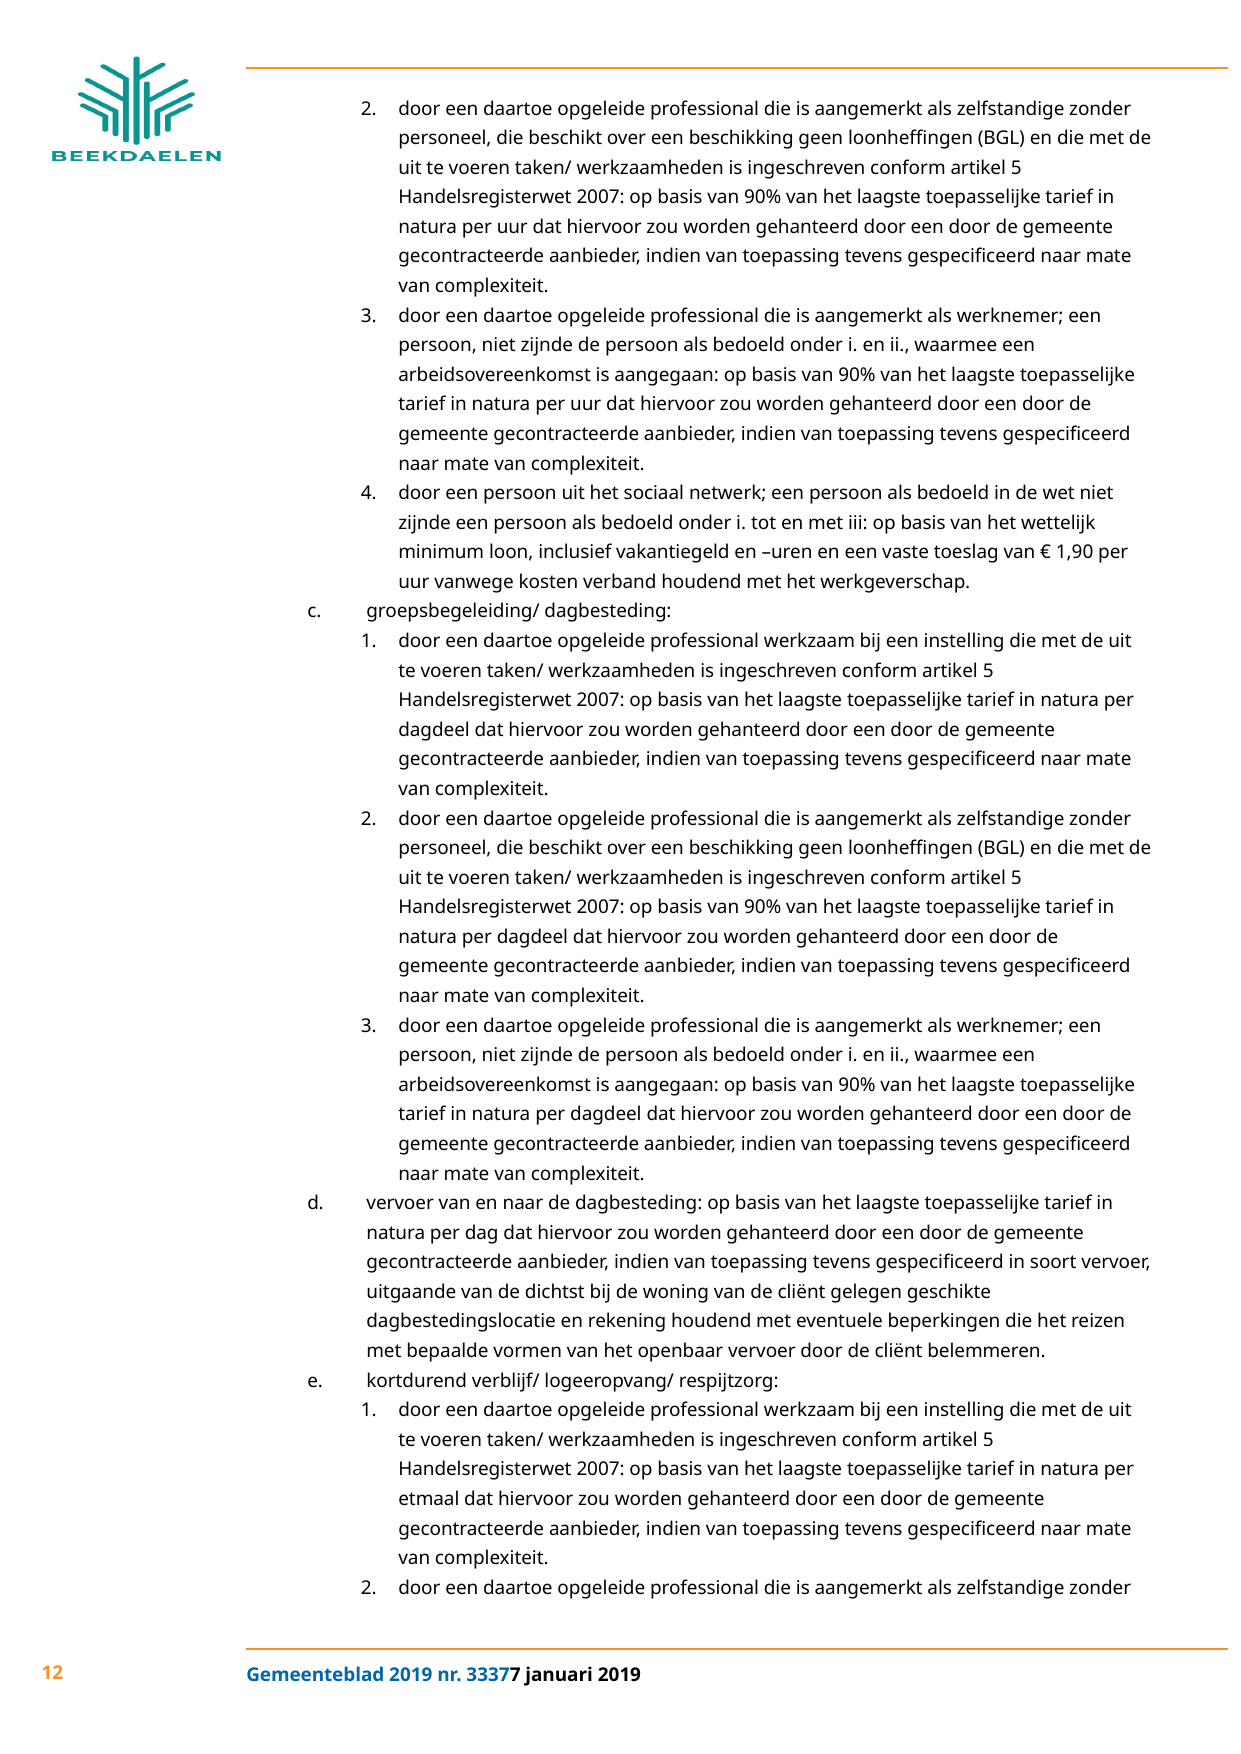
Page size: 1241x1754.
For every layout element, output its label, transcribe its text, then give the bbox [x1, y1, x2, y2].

list door een daartoe opgeleide professional werkzaam bij een instelling die met de uit te voeren taken/ werkzaamheden is ingeschreven conform artikel 5 Handelsregisterwet 2007: op basis van het laagste toepasselijke tarief in natura per dagdeel dat hiervoor zou worden gehanteerd door een door de gemeente gecontracteerde aanbieder, indien van toepassing tevens gespecificeerd naar mate van complexiteit. [361, 627, 1152, 801]
list door een daartoe opgeleide professional die is aangemerkt als werknemer; een persoon, niet zijnde de persoon als bedoeld onder i. en ii., waarmee een arbeidsovereenkomst is aangegaan: op basis van 90% van het laagste toepasselijke tarief in natura per uur dat hiervoor zou worden gehanteerd door een door de gemeente gecontracteerde aanbieder, indien van toepassing tevens gespecificeerd naar mate van complexiteit. [361, 302, 1152, 476]
list vervoer van en naar de dagbesteding: op basis van het laagste toepasselijke tarief in natura per dag dat hiervoor zou worden gehanteerd door een door de gemeente gecontracteerde aanbieder, indien van toepassing tevens gespecificeerd in soort vervoer, uitgaande van de dichtst bij de woning van de cliënt gelegen geschikte dagbestedingslocatie en rekening houdend met eventuele beperkingen die het reizen met bepaalde vormen van het openbaar vervoer door de cliënt belemmeren. [307, 1189, 1152, 1363]
list door een daartoe opgeleide professional die is aangemerkt als zelfstandige zonder personeel, die beschikt over een beschikking geen loonheffingen (BGL) en die met de uit te voeren taken/ werkzaamheden is ingeschreven conform artikel 5 Handelsregisterwet 2007: op basis van 90% van het laagste toepasselijke tarief in natura per uur dat hiervoor zou worden gehanteerd door een door de gemeente gecontracteerde aanbieder, indien van toepassing tevens gespecificeerd naar mate van complexiteit. [361, 95, 1152, 298]
list door een daartoe opgeleide professional die is aangemerkt als werknemer; een persoon, niet zijnde de persoon als bedoeld onder i. en ii., waarmee een arbeidsovereenkomst is aangegaan: op basis van 90% van het laagste toepasselijke tarief in natura per dagdeel dat hiervoor zou worden gehanteerd door een door de gemeente gecontracteerde aanbieder, indien van toepassing tevens gespecificeerd naar mate van complexiteit. [361, 1012, 1152, 1186]
list kortdurend verblijf/ logeeropvang/ respijtzorg: [307, 1367, 1152, 1393]
list door een persoon uit het sociaal netwerk; een persoon als bedoeld in de wet niet zijnde een persoon als bedoeld onder i. tot en met iii: op basis van het wettelijk minimum loon, inclusief vakantiegeld en –uren en een vaste toeslag van € 1,90 per uur vanwege kosten verband houdend met het werkgeverschap. [361, 479, 1152, 594]
list door een daartoe opgeleide professional die is aangemerkt als zelfstandige zonder personeel, die beschikt over een beschikking geen loonheffingen (BGL) en die met de uit te voeren taken/ werkzaamheden is ingeschreven conform artikel 5 Handelsregisterwet 2007: op basis van 90% van het laagste toepasselijke tarief in natura per dagdeel dat hiervoor zou worden gehanteerd door een door de gemeente gecontracteerde aanbieder, indien van toepassing tevens gespecificeerd naar mate van complexiteit. [361, 805, 1152, 1008]
list door een daartoe opgeleide professional die is aangemerkt als zelfstandige zonder [361, 1574, 1152, 1600]
list door een daartoe opgeleide professional werkzaam bij een instelling die met de uit te voeren taken/ werkzaamheden is ingeschreven conform artikel 5 Handelsregisterwet 2007: op basis van het laagste toepasselijke tarief in natura per etmaal dat hiervoor zou worden gehanteerd door een door de gemeente gecontracteerde aanbieder, indien van toepassing tevens gespecificeerd naar mate van complexiteit. [361, 1396, 1152, 1570]
list groepsbegeleiding/ dagbesteding: [307, 598, 1152, 623]
picture [41, 47, 231, 172]
